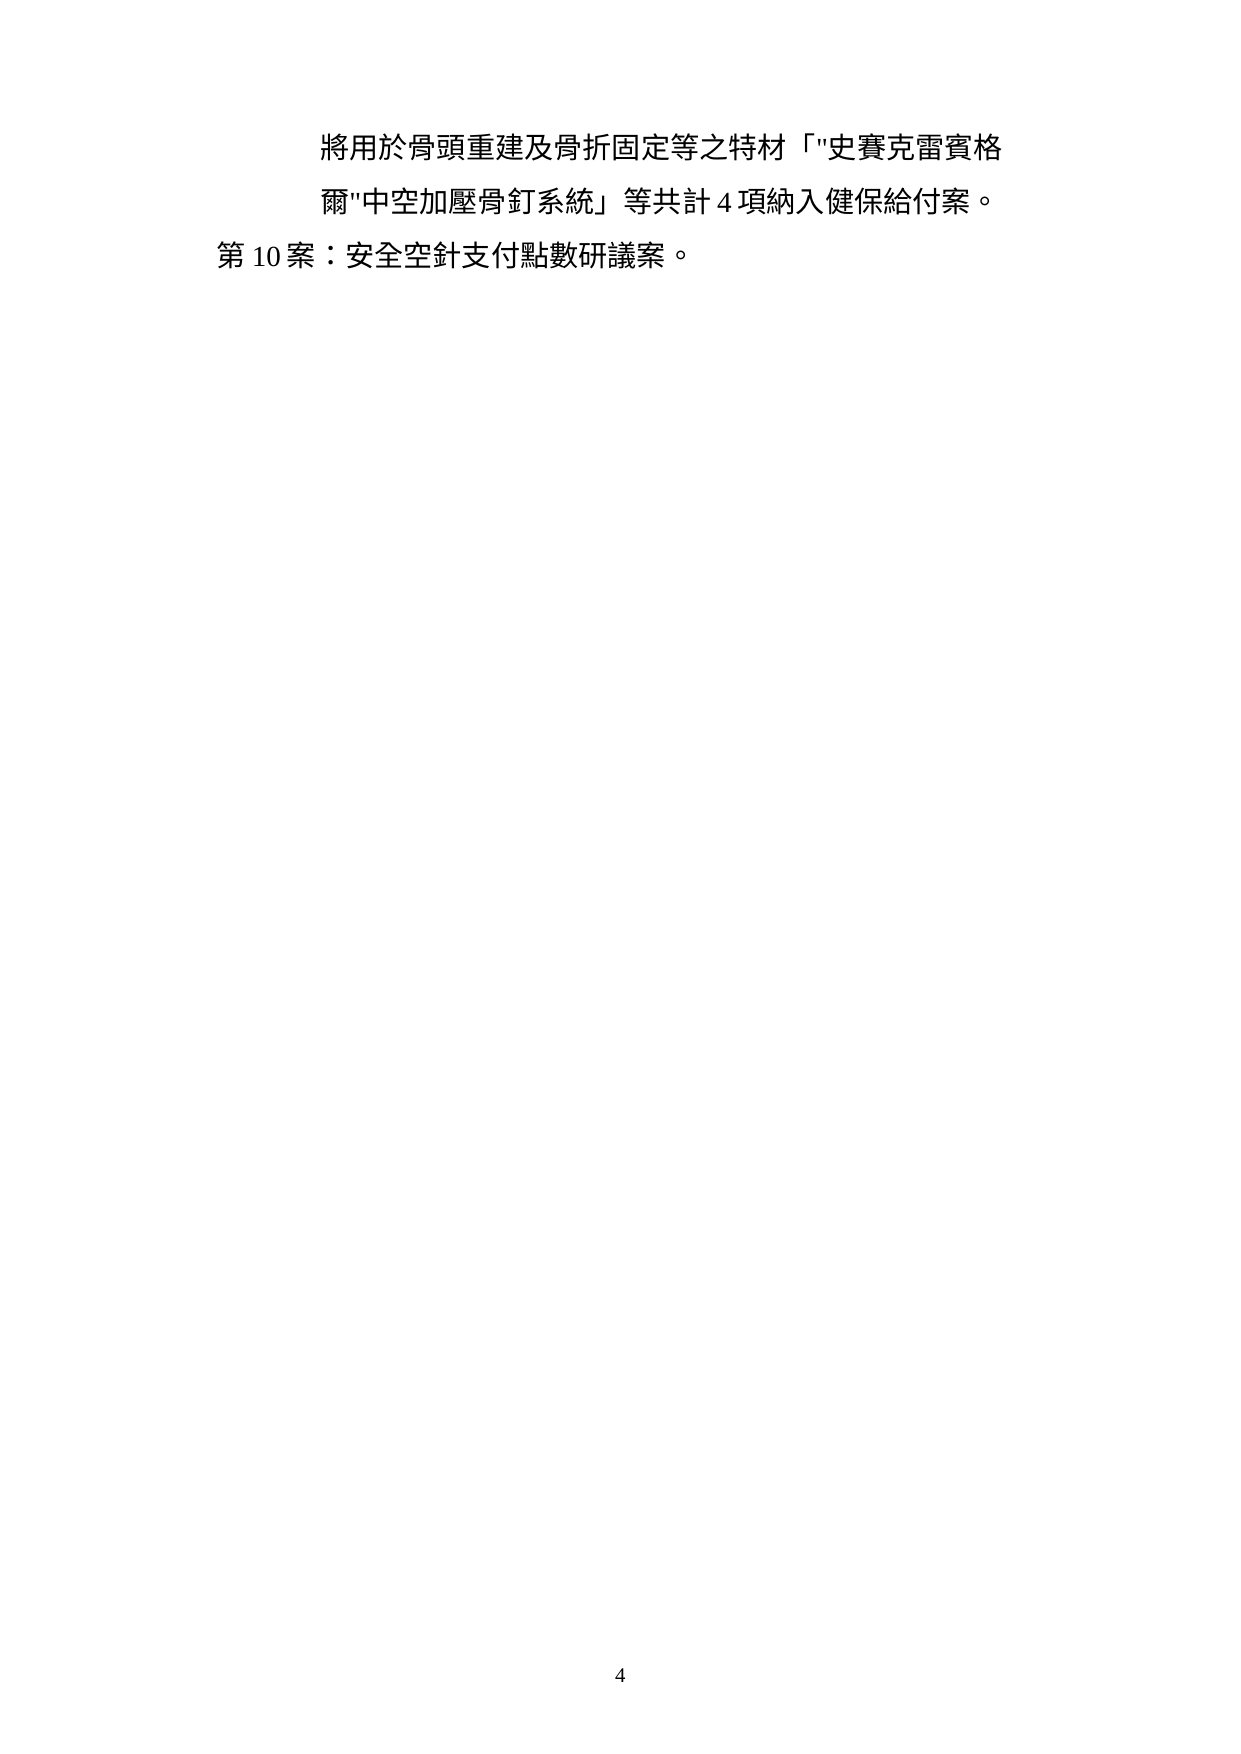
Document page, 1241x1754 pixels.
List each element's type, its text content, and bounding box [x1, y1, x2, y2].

text 將用於骨頭重建及骨折固定等之特材「"史賽克雷賓格爾"中空加壓骨釘系統」等共計4項納入健保給付案。 [217, 115, 1053, 223]
text 第10案：安全空針支付點數研議案。 [217, 223, 1053, 277]
